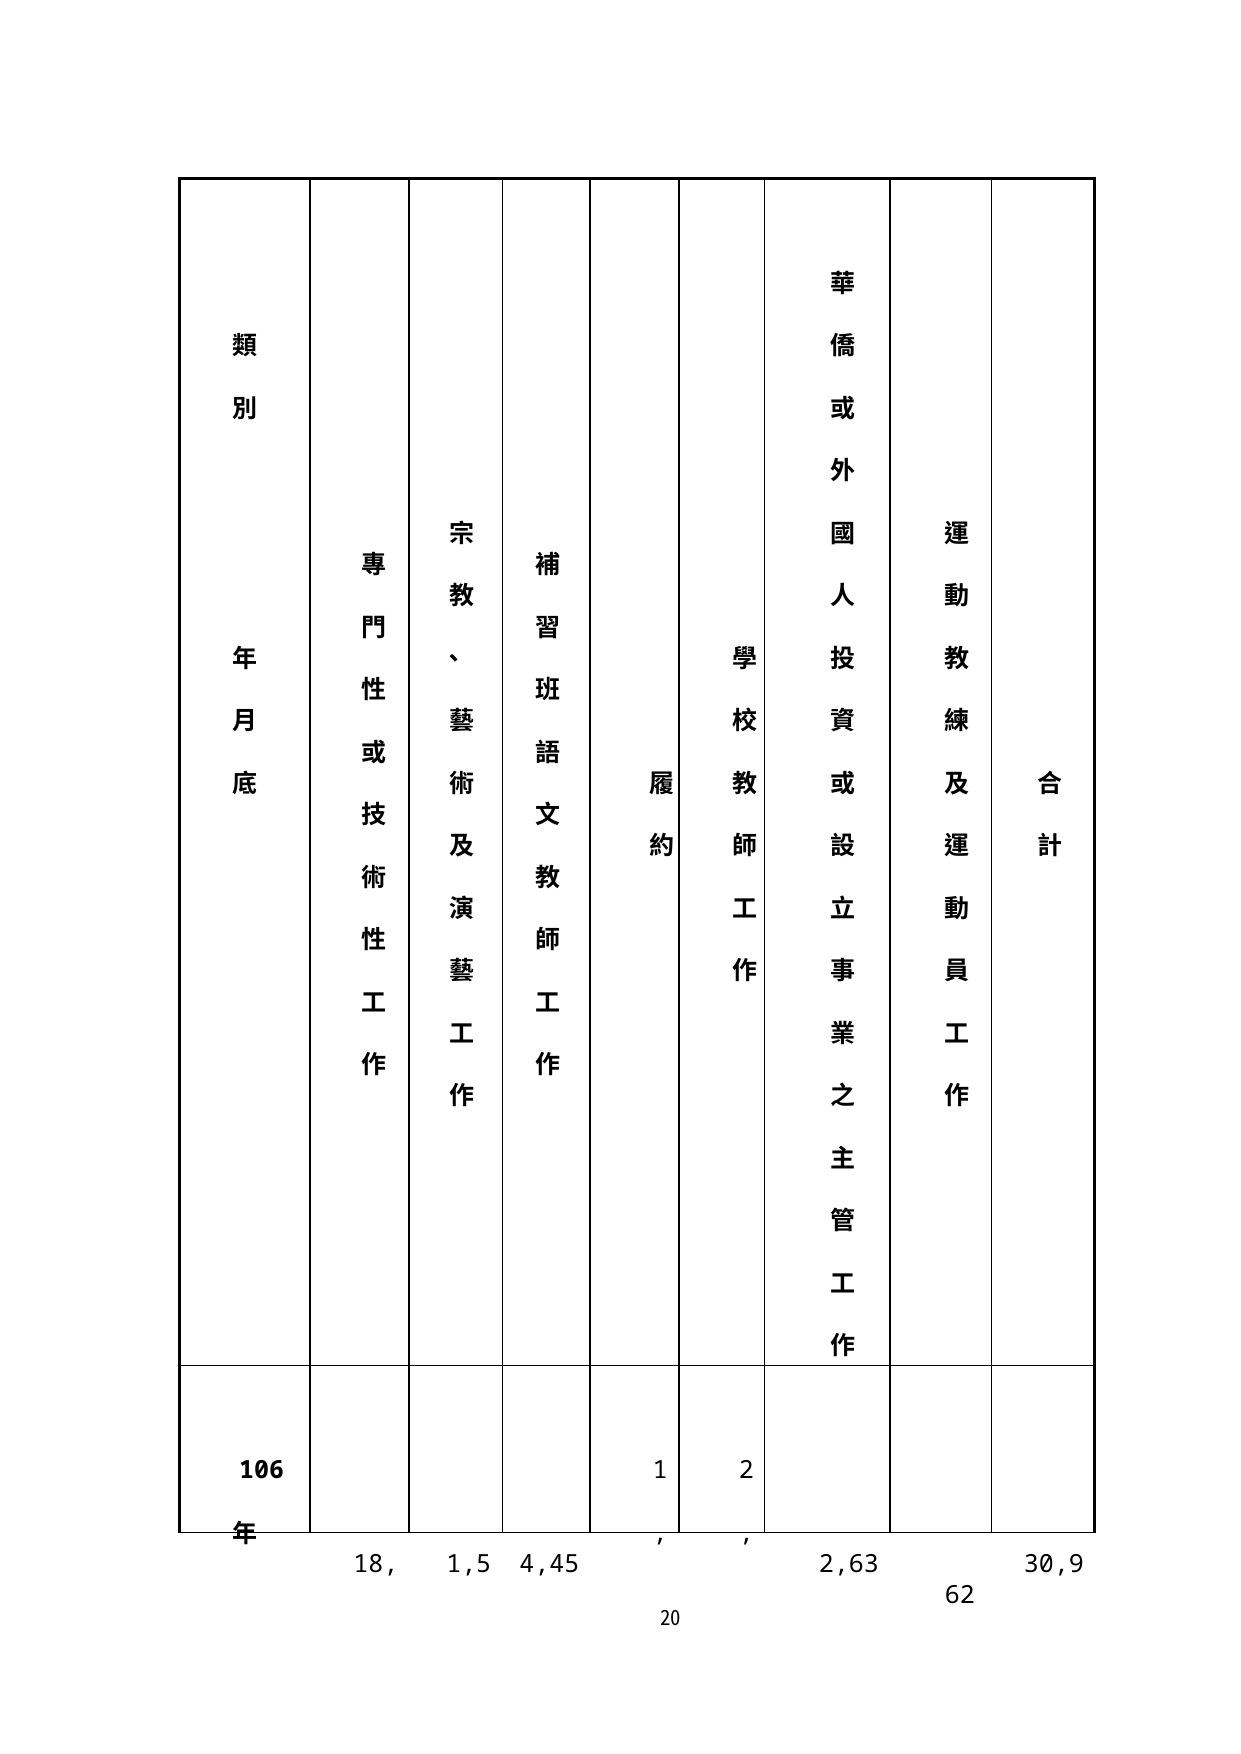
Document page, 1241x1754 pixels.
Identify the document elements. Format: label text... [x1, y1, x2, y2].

table_cell 62 [891, 1366, 991, 1532]
table_header 華僑或外國人投資或設立事業之主管工作 [765, 180, 889, 1365]
table_header 補習班語文教師工作 [503, 180, 589, 1365]
table_header 類別 年月底 [181, 180, 309, 1365]
table_cell 30,927 [992, 1366, 1093, 1532]
table_header 運動教練及運動員工作 [891, 180, 991, 1365]
table_header 合計 [992, 180, 1093, 1365]
table_header 宗教、藝術及演藝工作 [410, 180, 502, 1365]
table_header 履約 [591, 180, 678, 1365]
table_cell 2,364 [680, 1366, 764, 1532]
table_cell 106年底 [181, 1366, 309, 1532]
table_header 專門性或技術性工作 [311, 180, 408, 1365]
table_cell 1,538 [410, 1366, 502, 1532]
table_cell 2,634 [765, 1366, 889, 1532]
table_cell 1,584 [591, 1366, 678, 1532]
table_header 學校教師工作 [680, 180, 764, 1365]
table_cell 4,452 [503, 1366, 589, 1532]
table_cell 18,293 [311, 1366, 408, 1532]
